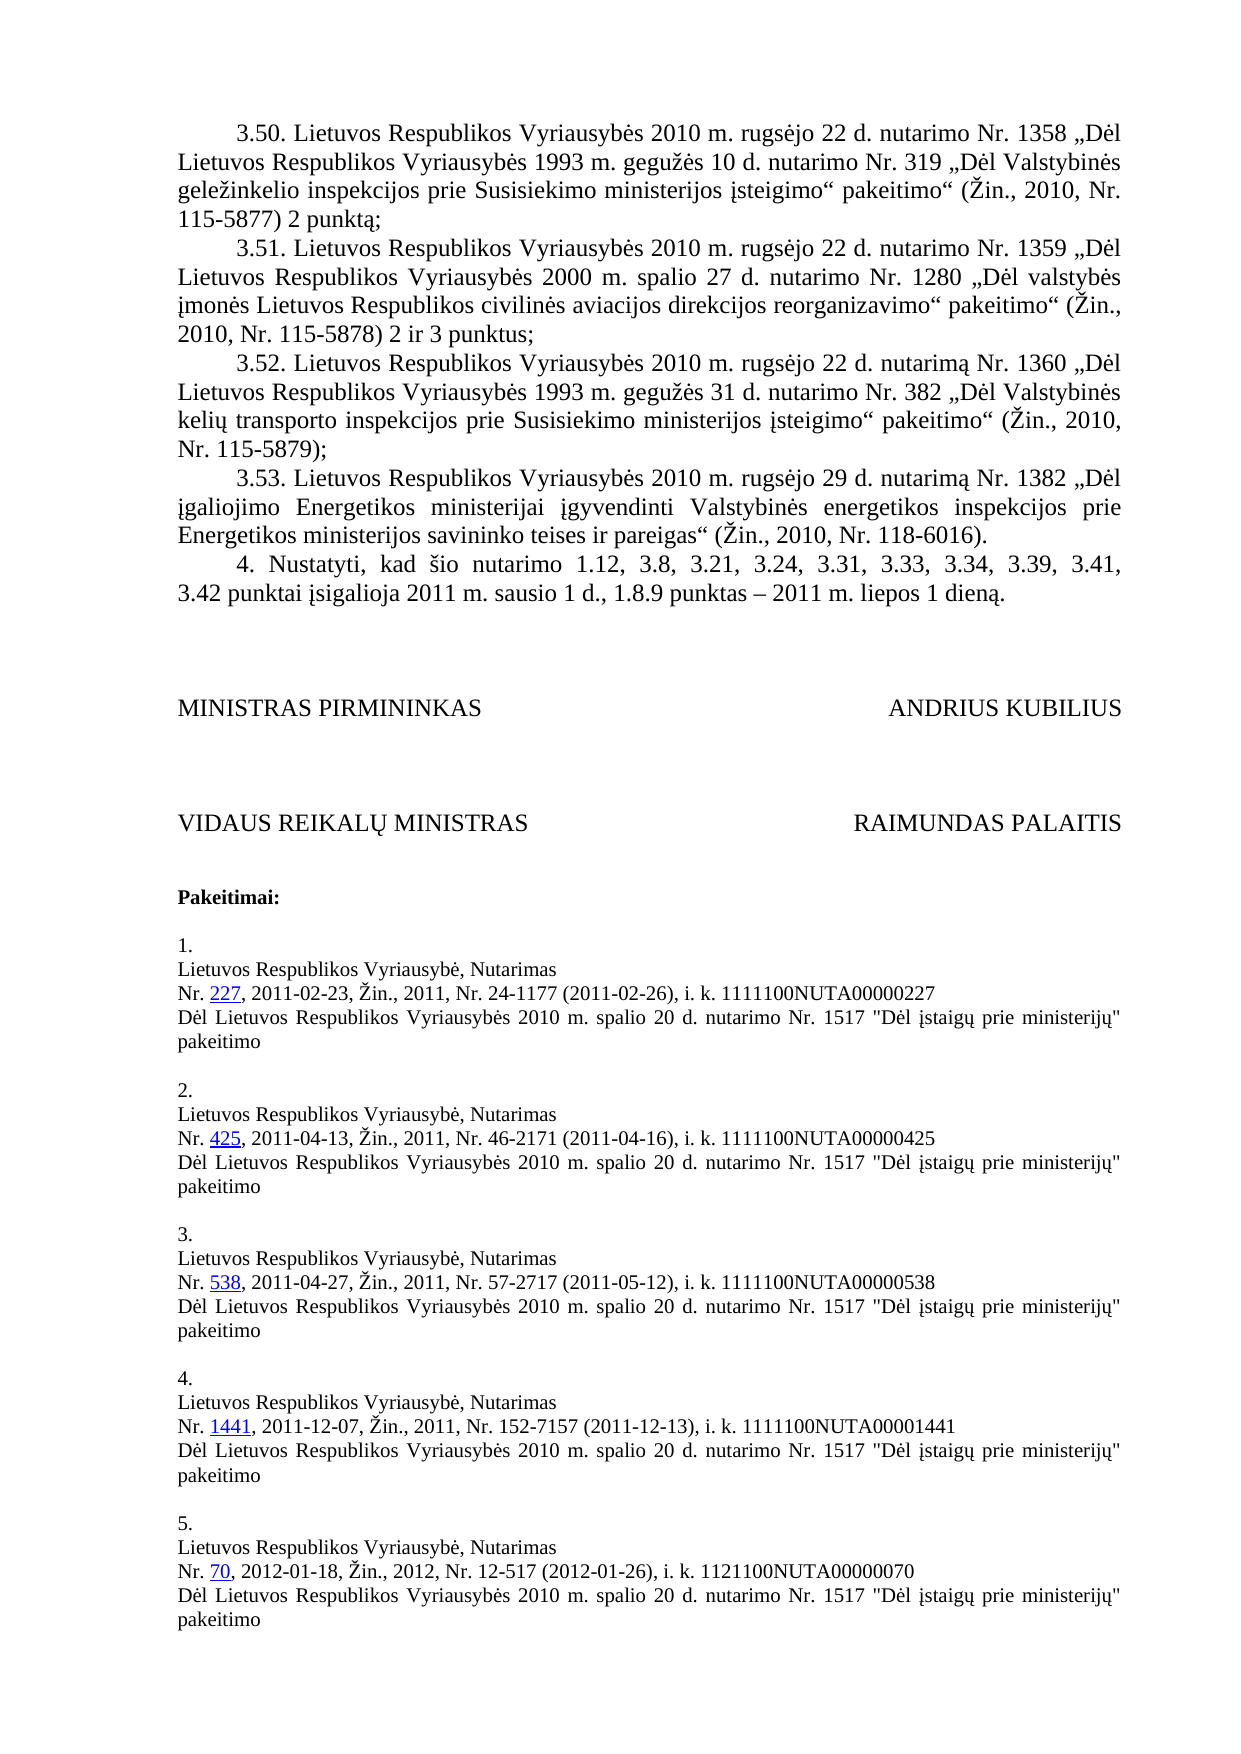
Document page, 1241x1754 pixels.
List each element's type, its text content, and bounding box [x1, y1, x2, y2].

text MINISTRAS PIRMININKAS ANDRIUS KUBILIUS [177, 693, 1122, 722]
text Pakeitimai: [177, 885, 1122, 909]
text Nr. 1441, 2011-12-07, Žin., 2011, Nr. 152-7157 (2011-12-13), i. k. 1111100NUTA00001441 [177, 1414, 1122, 1438]
text Lietuvos Respublikos Vyriausybė, Nutarimas [177, 1246, 1122, 1270]
text 3.50. Lietuvos Respublikos Vyriausybės 2010 m. rugsėjo 22 d. nutarimo Nr. 1358 „Dėl Lietuvos Respublikos Vyriausybės 1993 m. gegužės 10 d. nutarimo Nr. 319 „Dėl Valstybinės geležinkelio inspekcijos prie Susisiekimo ministerijos įsteigimo“ pakeitimo“ (Žin., 2010, Nr. 115-5877) 2 punktą; [177, 118, 1122, 233]
text Nr. 538, 2011-04-27, Žin., 2011, Nr. 57-2717 (2011-05-12), i. k. 1111100NUTA00000538 [177, 1270, 1122, 1294]
text Lietuvos Respublikos Vyriausybė, Nutarimas [177, 1390, 1122, 1414]
text Lietuvos Respublikos Vyriausybė, Nutarimas [177, 957, 1122, 981]
text Dėl Lietuvos Respublikos Vyriausybės 2010 m. spalio 20 d. nutarimo Nr. 1517 "Dėl įstaigų prie ministerijų" pakeitimo [177, 1150, 1122, 1198]
text VIDAUS REIKALŲ MINISTRAS RAIMUNDAS PALAITIS [177, 808, 1122, 837]
text Dėl Lietuvos Respublikos Vyriausybės 2010 m. spalio 20 d. nutarimo Nr. 1517 "Dėl įstaigų prie ministerijų" pakeitimo [177, 1438, 1122, 1487]
text 3.51. Lietuvos Respublikos Vyriausybės 2010 m. rugsėjo 22 d. nutarimo Nr. 1359 „Dėl Lietuvos Respublikos Vyriausybės 2000 m. spalio 27 d. nutarimo Nr. 1280 „Dėl valstybės įmonės Lietuvos Respublikos civilinės aviacijos direkcijos reorganizavimo“ pakeitimo“ (Žin., 2010, Nr. 115-5878) 2 ir 3 punktus; [177, 233, 1122, 348]
text Lietuvos Respublikos Vyriausybė, Nutarimas [177, 1102, 1122, 1126]
text Nr. 70, 2012-01-18, Žin., 2012, Nr. 12-517 (2012-01-26), i. k. 1121100NUTA00000070 [177, 1559, 1122, 1583]
text Dėl Lietuvos Respublikos Vyriausybės 2010 m. spalio 20 d. nutarimo Nr. 1517 "Dėl įstaigų prie ministerijų" pakeitimo [177, 1005, 1122, 1053]
text 3.53. Lietuvos Respublikos Vyriausybės 2010 m. rugsėjo 29 d. nutarimą Nr. 1382 „Dėl įgaliojimo Energetikos ministerijai įgyvendinti Valstybinės energetikos inspekcijos prie Energetikos ministerijos savininko teises ir pareigas“ (Žin., 2010, Nr. 118-6016). [177, 463, 1122, 549]
text 2. [177, 1077, 1122, 1102]
text Dėl Lietuvos Respublikos Vyriausybės 2010 m. spalio 20 d. nutarimo Nr. 1517 "Dėl įstaigų prie ministerijų" pakeitimo [177, 1294, 1122, 1342]
text 3. [177, 1222, 1122, 1246]
text Lietuvos Respublikos Vyriausybė, Nutarimas [177, 1535, 1122, 1559]
text 4. Nustatyti, kad šio nutarimo 1.12, 3.8, 3.21, 3.24, 3.31, 3.33, 3.34, 3.39, 3.41, 3.42 punktai įsigalioja 2011 m. sausio 1 d., 1.8.9 punktas – 2011 m. liepos 1 dieną. [177, 549, 1122, 607]
text 5. [177, 1511, 1122, 1535]
text 4. [177, 1366, 1122, 1390]
text Nr. 227, 2011-02-23, Žin., 2011, Nr. 24-1177 (2011-02-26), i. k. 1111100NUTA00000227 [177, 981, 1122, 1005]
text Dėl Lietuvos Respublikos Vyriausybės 2010 m. spalio 20 d. nutarimo Nr. 1517 "Dėl įstaigų prie ministerijų" pakeitimo [177, 1583, 1122, 1631]
text 1. [177, 933, 1122, 957]
text Nr. 425, 2011-04-13, Žin., 2011, Nr. 46-2171 (2011-04-16), i. k. 1111100NUTA00000425 [177, 1126, 1122, 1150]
text 3.52. Lietuvos Respublikos Vyriausybės 2010 m. rugsėjo 22 d. nutarimą Nr. 1360 „Dėl Lietuvos Respublikos Vyriausybės 1993 m. gegužės 31 d. nutarimo Nr. 382 „Dėl Valstybinės kelių transporto inspekcijos prie Susisiekimo ministerijos įsteigimo“ pakeitimo“ (Žin., 2010, Nr. 115-5879); [177, 348, 1122, 463]
